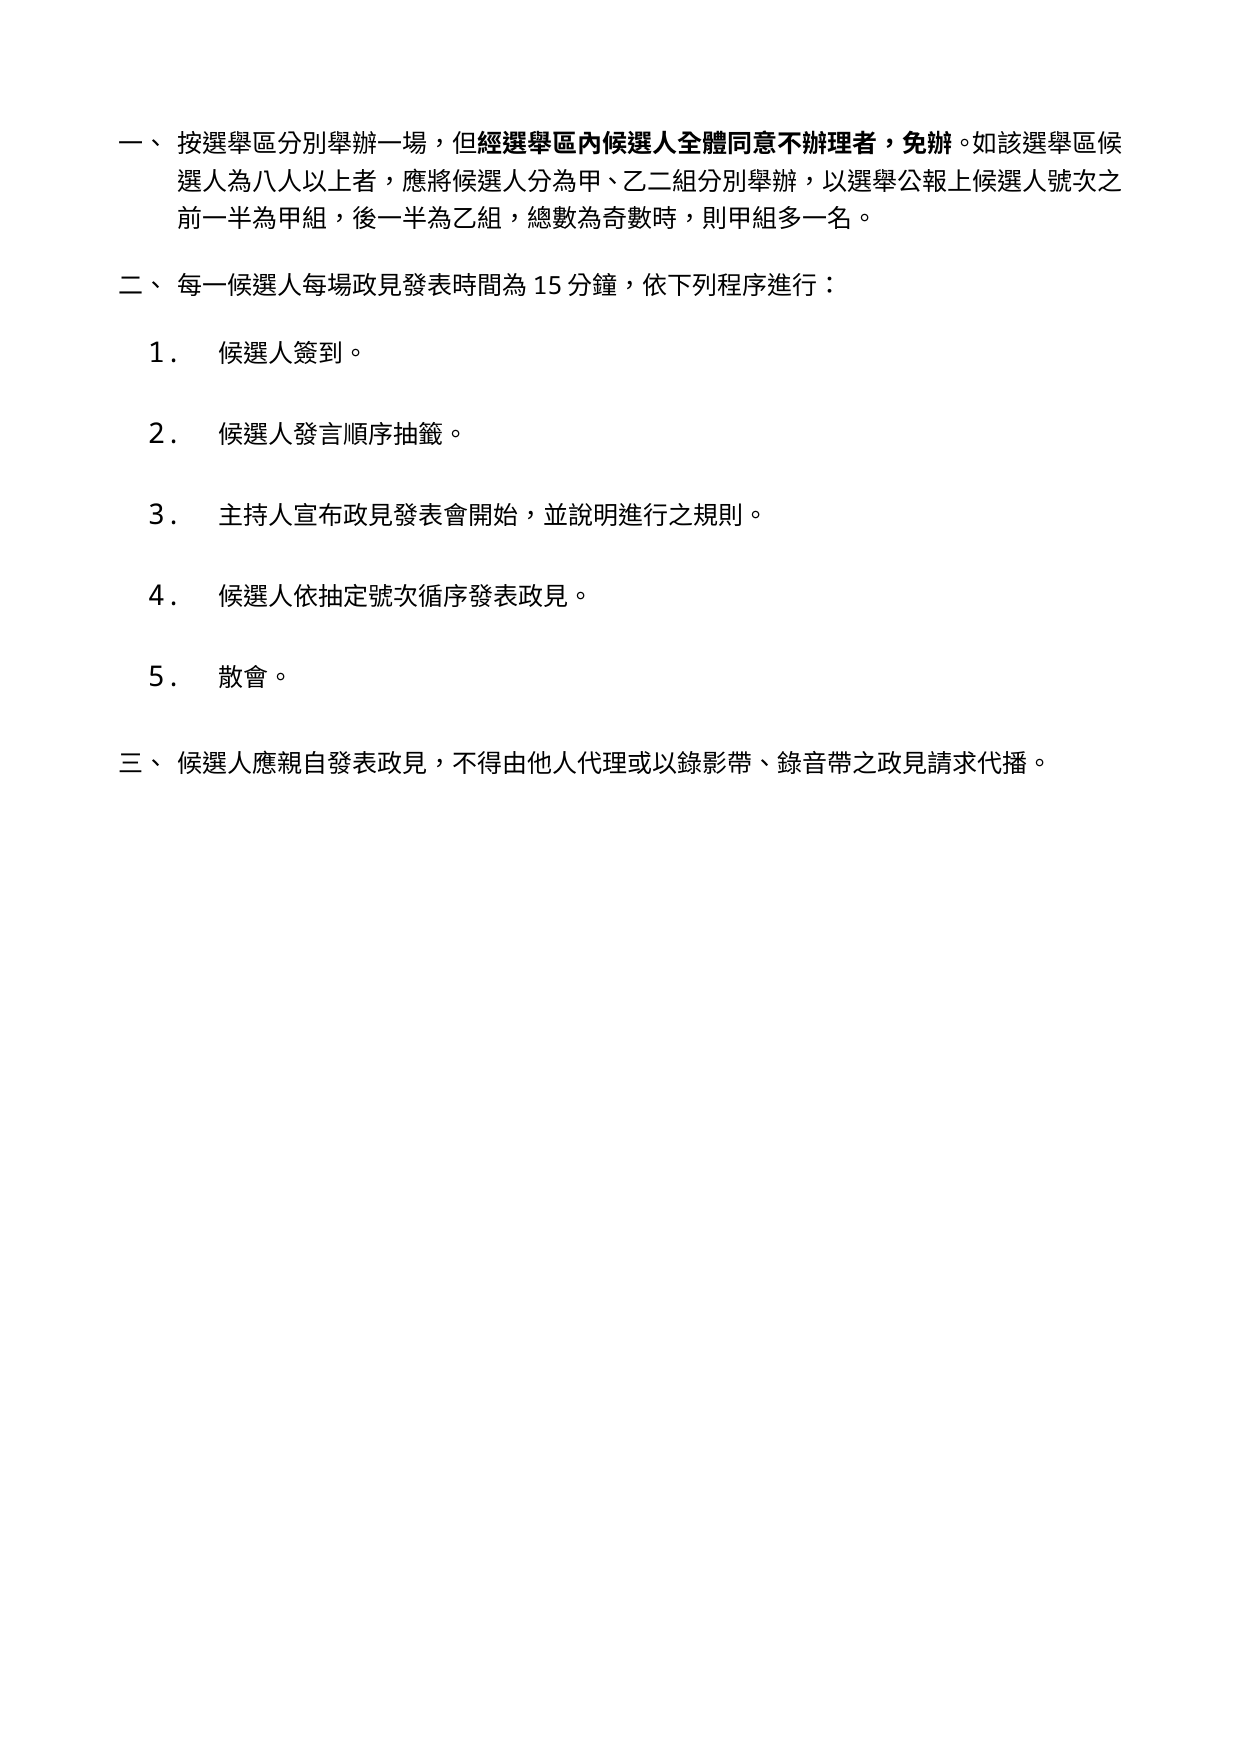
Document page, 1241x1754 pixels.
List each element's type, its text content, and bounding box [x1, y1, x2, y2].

list 按選舉區分別舉辦一場，但經選舉區內候選人全體同意不辦理者，免辦。如該選舉區候選人為八人以上者，應將候選人分為甲、乙二組分別舉辦，以選舉公報上候選人號次之前一半為甲組，後一半為乙組，總數為奇數時，則甲組多一名。 [118, 123, 1122, 235]
list 候選人簽到。 [148, 314, 1122, 389]
list 每一候選人每場政見發表時間為15分鐘，依下列程序進行： [118, 265, 1122, 302]
list 主持人宣布政見發表會開始，並說明進行之規則。 [148, 476, 1122, 551]
list 散會。 [148, 638, 1122, 713]
list 候選人依抽定號次循序發表政見。 [148, 557, 1122, 632]
list 候選人發言順序抽籤。 [148, 395, 1122, 470]
list 候選人應親自發表政見，不得由他人代理或以錄影帶、錄音帶之政見請求代播。 [118, 742, 1122, 780]
